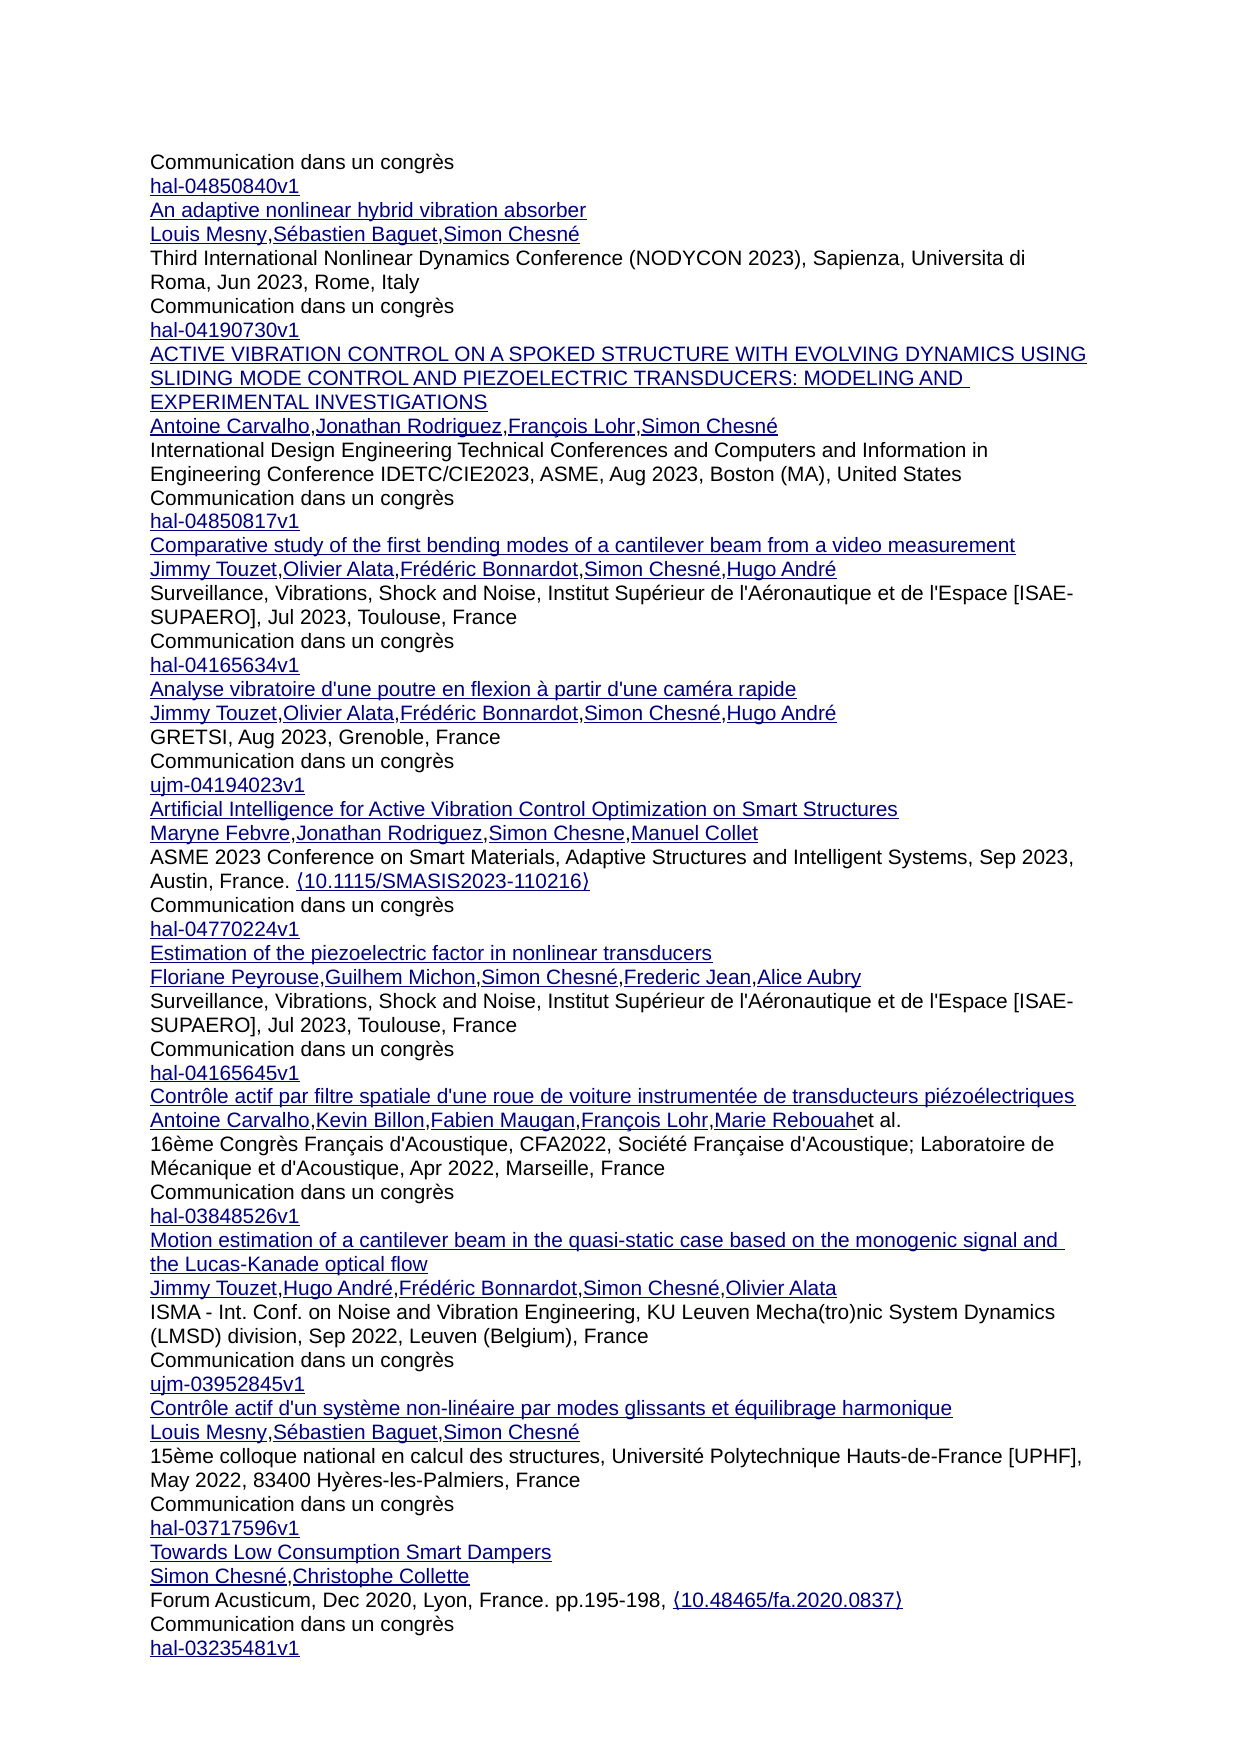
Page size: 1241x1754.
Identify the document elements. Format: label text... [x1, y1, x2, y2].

table_cell Contrôle actif par filtre spatiale d'une roue de voiture instrumentée de transducteurs piézoélectriques Antoine Carvalho,Kevin Billon,Fabien Maugan,François Lohr,Marie Rebouahet al. 16ème Congrès Français d'Acoustique, CFA2022, Société Française d'Acoustique; Laboratoire de Mécanique et d'Acoustique, Apr 2022, Marseille, France Communication dans un congrès hal-03848526v1 [150, 1084, 1090, 1228]
table_cell Motion estimation of a cantilever beam in the quasi-static case based on the monogenic signal and the Lucas-Kanade optical flow Jimmy Touzet,Hugo André,Frédéric Bonnardot,Simon Chesné,Olivier Alata ISMA - Int. Conf. on Noise and Vibration Engineering, KU Leuven Mecha(tro)nic System Dynamics (LMSD) division, Sep 2022, Leuven (Belgium), France Communication dans un congrès ujm-03952845v1 [150, 1228, 1090, 1396]
table_cell Comparative study of the first bending modes of a cantilever beam from a video measurement Jimmy Touzet,Olivier Alata,Frédéric Bonnardot,Simon Chesné,Hugo André Surveillance, Vibrations, Shock and Noise, Institut Supérieur de l'Aéronautique et de l'Espace [ISAE-SUPAERO], Jul 2023, Toulouse, France Communication dans un congrès hal-04165634v1 [150, 533, 1090, 677]
table_cell Contrôle actif d'un système non-linéaire par modes glissants et équilibrage harmonique Louis Mesny,Sébastien Baguet,Simon Chesné 15ème colloque national en calcul des structures, Université Polytechnique Hauts-de-France [UPHF], May 2022, 83400 Hyères-les-Palmiers, France Communication dans un congrès hal-03717596v1 [150, 1396, 1090, 1539]
table_cell ACTIVE VIBRATION CONTROL ON A SPOKED STRUCTURE WITH EVOLVING DYNAMICS USING SLIDING MODE CONTROL AND PIEZOELECTRIC TRANSDUCERS: MODELING AND EXPERIMENTAL INVESTIGATIONS Antoine Carvalho,Jonathan Rodriguez,François Lohr,Simon Chesné International Design Engineering Technical Conferences and Computers and Information in Engineering Conference IDETC/CIE2023, ASME, Aug 2023, Boston (MA), United States Communication dans un congrès hal-04850817v1 [150, 342, 1090, 533]
table_cell Analyse vibratoire d'une poutre en flexion à partir d'une caméra rapide Jimmy Touzet,Olivier Alata,Frédéric Bonnardot,Simon Chesné,Hugo André GRETSI, Aug 2023, Grenoble, France Communication dans un congrès ujm-04194023v1 [150, 677, 1090, 797]
table_cell Towards Low Consumption Smart Dampers Simon Chesné,Christophe Collette Forum Acusticum, Dec 2020, Lyon, France. pp.195-198, ⟨10.48465/fa.2020.0837⟩ Communication dans un congrès hal-03235481v1 [150, 1540, 1090, 1659]
table_cell An adaptive nonlinear hybrid vibration absorber Louis Mesny,Sébastien Baguet,Simon Chesné Third International Nonlinear Dynamics Conference (NODYCON 2023), Sapienza, Universita di Roma, Jun 2023, Rome, Italy Communication dans un congrès hal-04190730v1 [150, 198, 1090, 342]
table_cell Artificial Intelligence for Active Vibration Control Optimization on Smart Structures Maryne Febvre,Jonathan Rodriguez,Simon Chesne,Manuel Collet ASME 2023 Conference on Smart Materials, Adaptive Structures and Intelligent Systems, Sep 2023, Austin, France. ⟨10.1115/SMASIS2023-110216⟩ Communication dans un congrès hal-04770224v1 [150, 797, 1090, 941]
table_cell Communication dans un congrès hal-04850840v1 [150, 150, 1090, 198]
table_cell Estimation of the piezoelectric factor in nonlinear transducers Floriane Peyrouse,Guilhem Michon,Simon Chesné,Frederic Jean,Alice Aubry Surveillance, Vibrations, Shock and Noise, Institut Supérieur de l'Aéronautique et de l'Espace [ISAE-SUPAERO], Jul 2023, Toulouse, France Communication dans un congrès hal-04165645v1 [150, 941, 1090, 1084]
